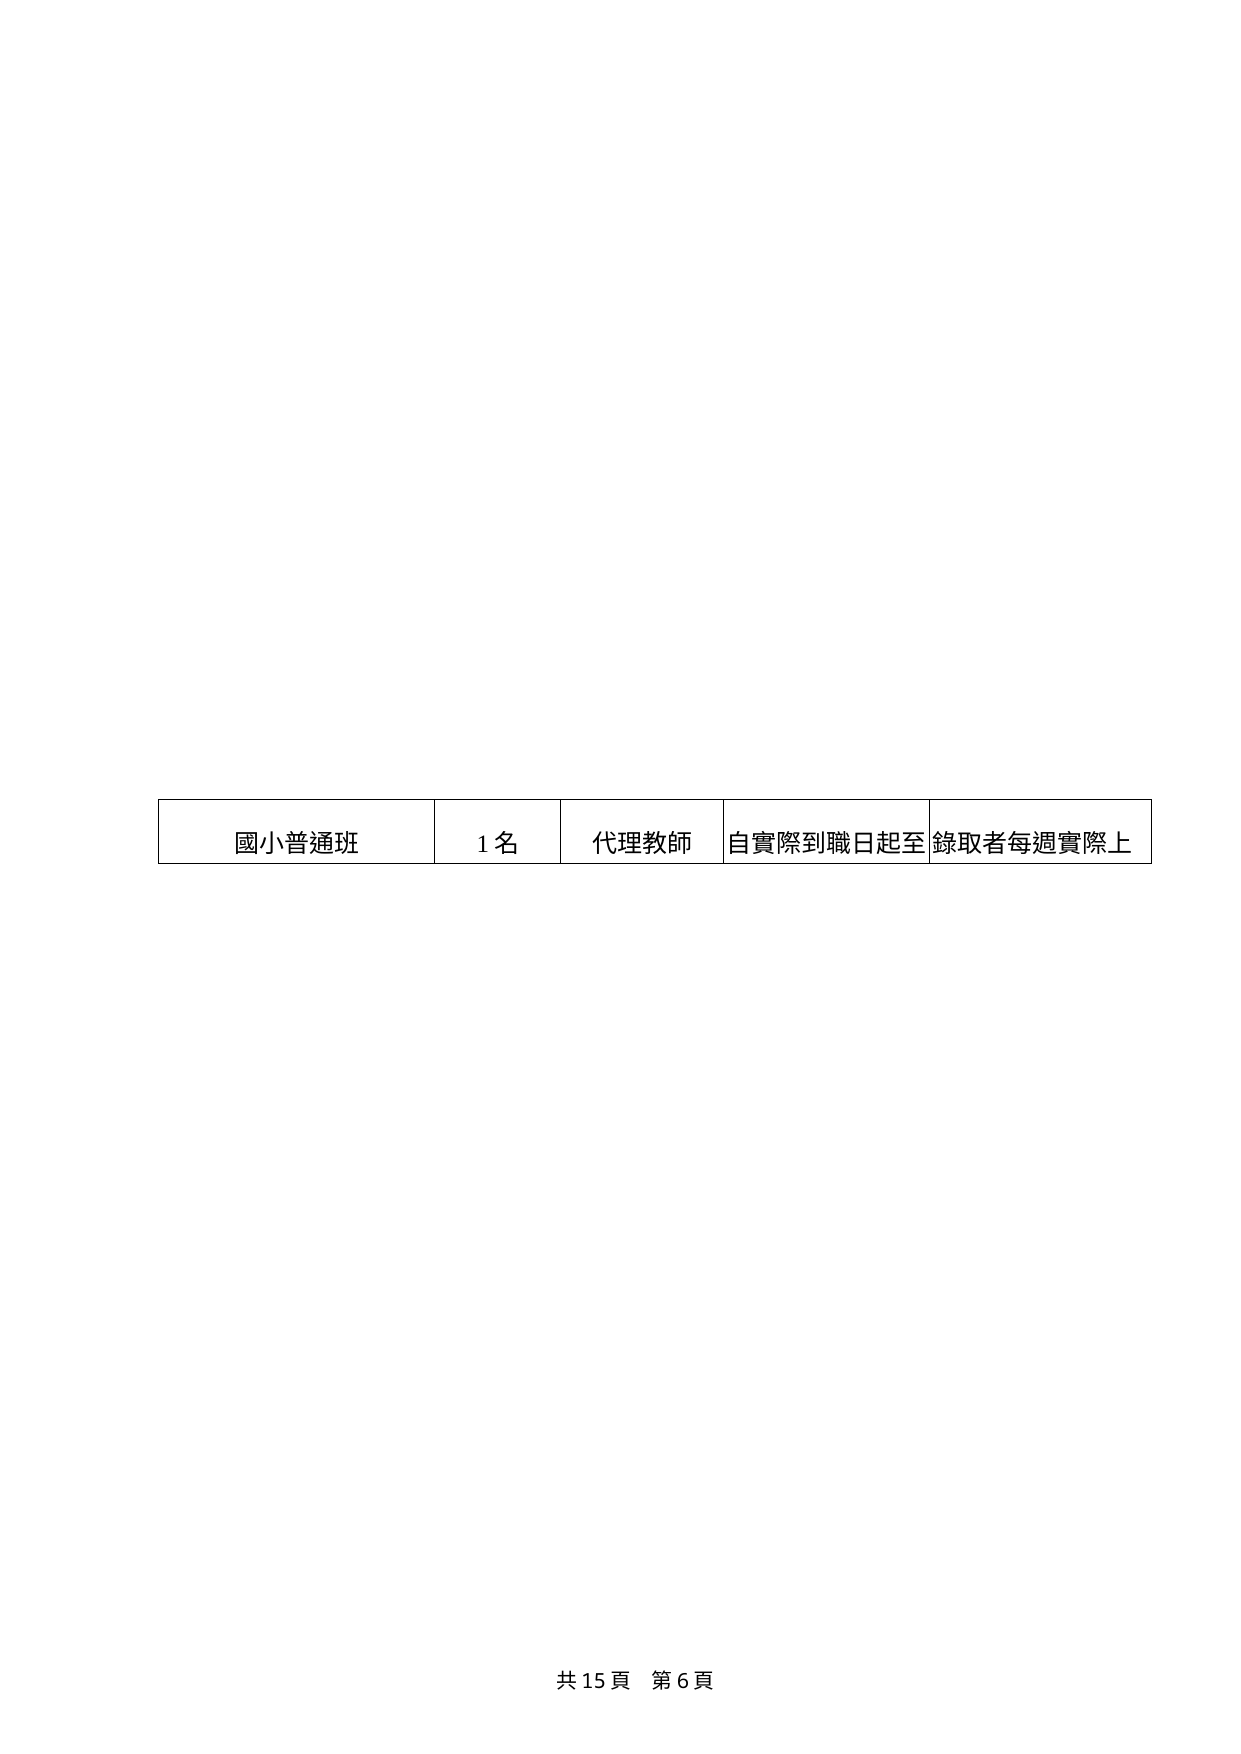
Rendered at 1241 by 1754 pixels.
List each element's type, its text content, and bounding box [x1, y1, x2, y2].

table_cell 1名 [435, 800, 560, 863]
table_cell 國小普通班 [159, 800, 434, 863]
table_cell 代理教師 [561, 800, 723, 863]
table_cell 自實際到職日起至 [724, 800, 929, 863]
table_cell 錄取者每週實際上 [930, 800, 1151, 863]
